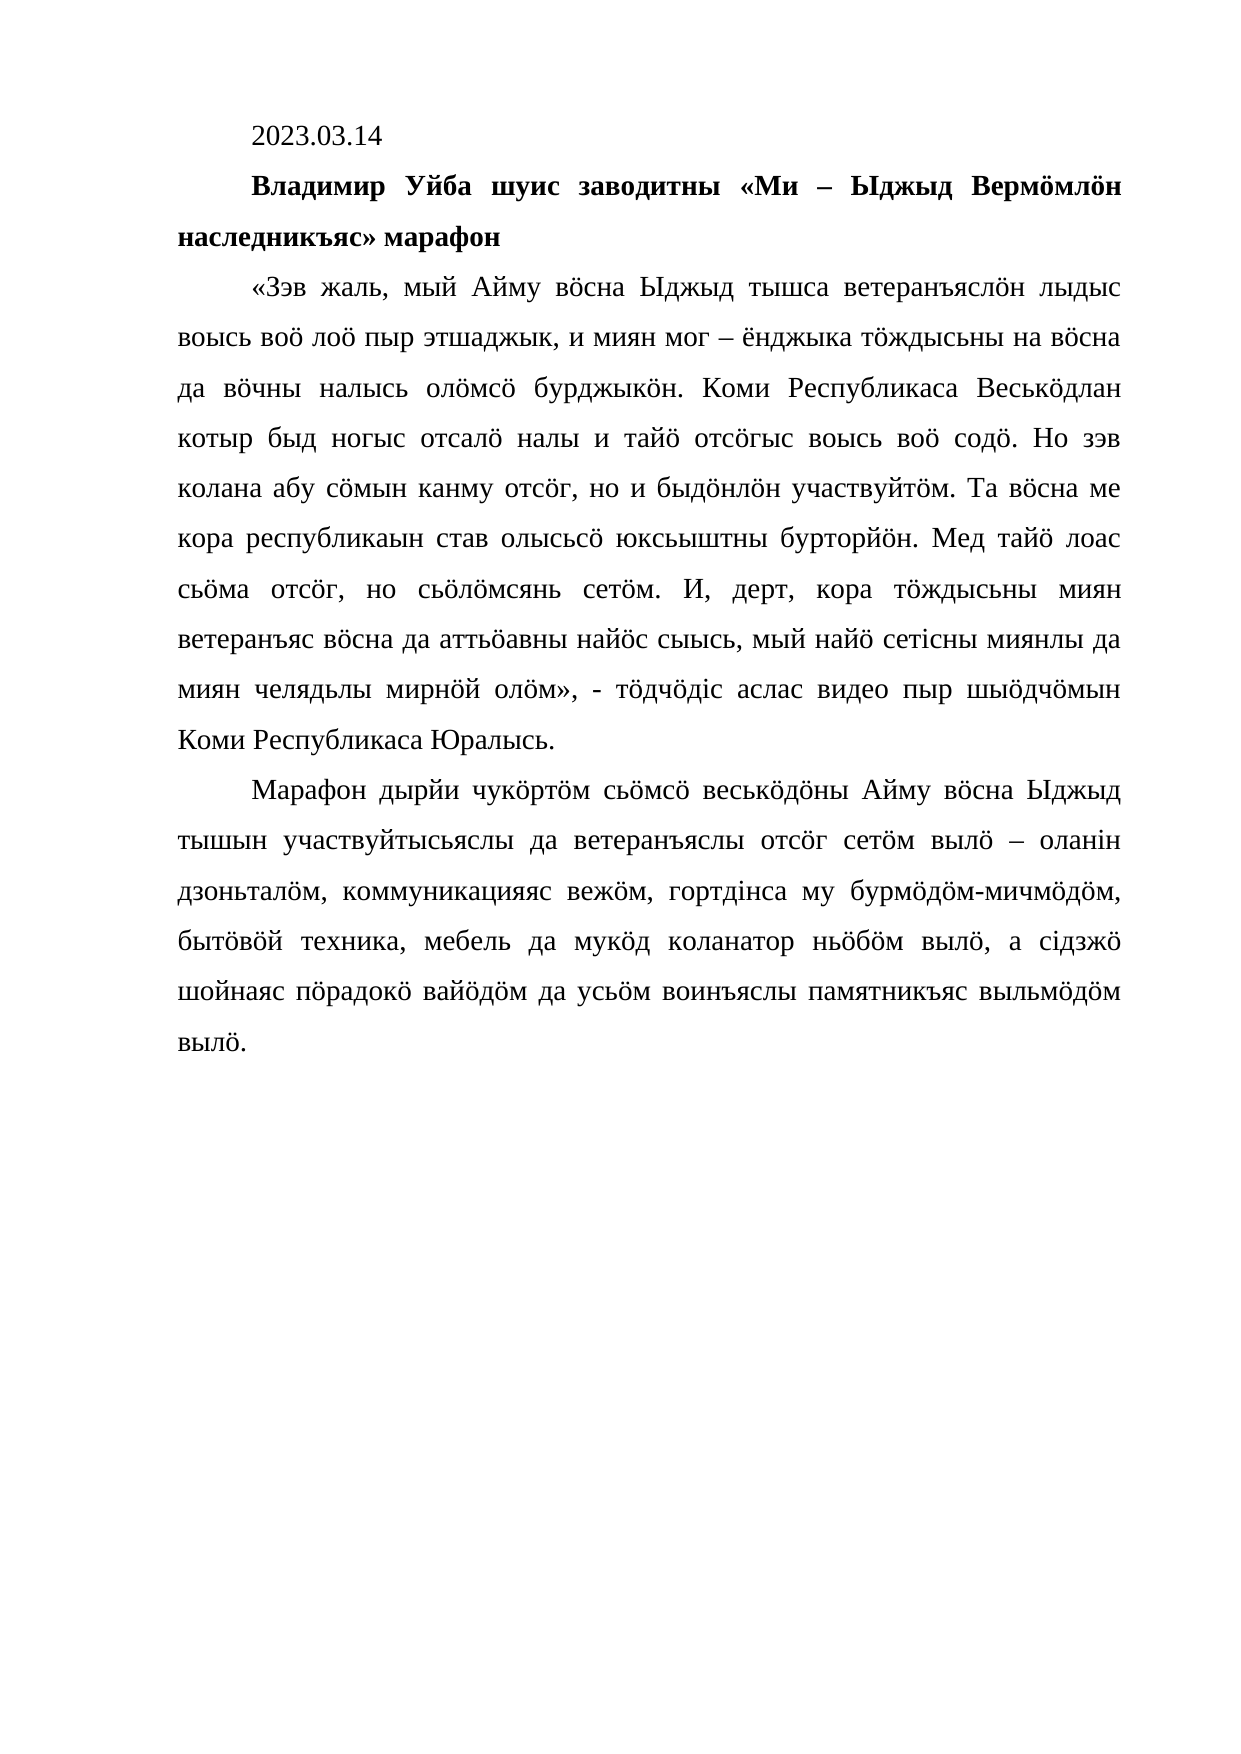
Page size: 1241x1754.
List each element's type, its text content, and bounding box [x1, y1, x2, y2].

text Марафон дырйи чукӧртӧм сьӧмсӧ веськӧдӧны Айму вӧсна Ыджыд тышын участвуйтысьяслы да ветеранъяслы отсӧг сетӧм вылӧ – оланін дзоньталӧм, коммуникацияяс вежӧм, гортдінса му бурмӧдӧм-мичмӧдӧм, бытӧвӧй техника, мебель да мукӧд коланатор ньӧбӧм вылӧ, а сідзжӧ шойнаяс пӧрадокӧ вайӧдӧм да усьӧм воинъяслы памятникъяс выльмӧдӧм вылӧ. [177, 772, 1122, 1057]
subtitle Владимир Уйба шуис заводитны «Ми – Ыджыд Вермӧмлӧн наследникъяс» марафон [177, 168, 1122, 252]
text «Зэв жаль, мый Айму вӧсна Ыджыд тышса ветеранъяслӧн лыдыс воысь воӧ лоӧ пыр этшаджык, и миян мог – ёнджыка тӧждысьны на вӧсна да вӧчны налысь олӧмсӧ бурджыкӧн. Коми Республикаса Веськӧдлан котыр быд ногыс отсалӧ налы и тайӧ отсӧгыс воысь воӧ содӧ. Но зэв колана абу сӧмын канму отсӧг, но и быдӧнлӧн участвуйтӧм. Та вӧсна ме кора республикаын став олысьсӧ юксьыштны бурторйӧн. Мед тайӧ лоас сьӧма отсӧг, но сьӧлӧмсянь сетӧм. И, дерт, кора тӧждысьны миян ветеранъяс вӧсна да аттьӧавны найӧс сыысь, мый найӧ сетісны миянлы да миян челядьлы мирнӧй олӧм», - тӧдчӧдіс аслас видео пыр шыӧдчӧмын Коми Республикаса Юралысь. [177, 269, 1122, 755]
subtitle 2023.03.14 [177, 118, 1122, 152]
